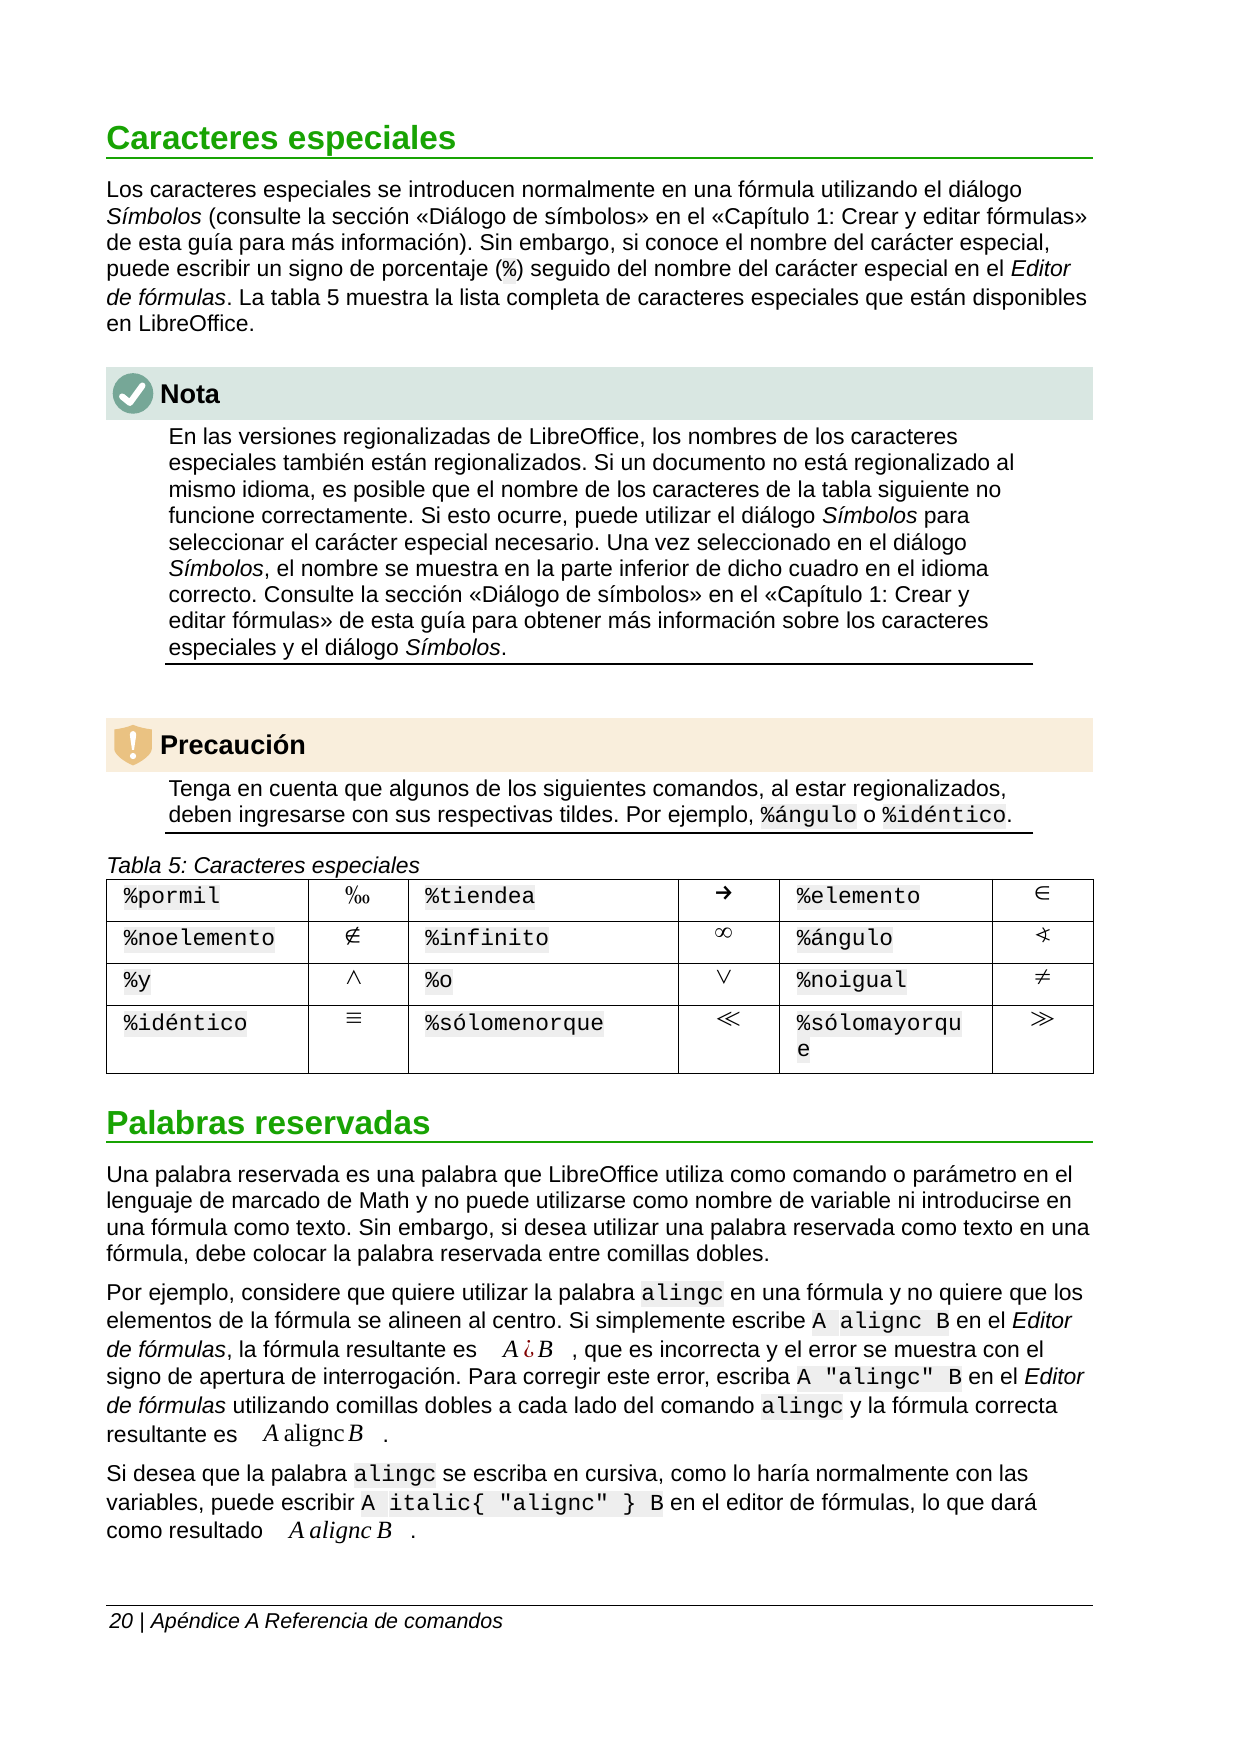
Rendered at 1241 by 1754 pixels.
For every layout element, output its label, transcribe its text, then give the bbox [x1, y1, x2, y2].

table_cell %o [409, 964, 678, 1005]
text Una palabra reservada es una palabra que LibreOffice utiliza como comando o parámetro en el lenguaje de marcado de Math y no puede utilizarse como nombre de variable ni introducirse en una fórmula como texto. Sin embargo, si desea utilizar una palabra reservada como texto en una fórmula, debe colocar la palabra reservada entre comillas dobles. [106, 1161, 1093, 1267]
table_cell [993, 922, 1093, 963]
text Tabla 5: Caracteres especiales [106, 852, 1093, 879]
table_cell %sólomayorque [780, 1006, 992, 1073]
table_header [993, 880, 1093, 921]
text Por ejemplo, considere que quiere utilizar la palabra alingc en una fórmula y no quiere que los elementos de la fórmula se alineen al centro. Si simplemente escribe A alignc B en el Editor de fórmulas, la fórmula resultante es , que es incorrecta y el error se muestra con el signo de apertura de interrogación. Para corregir este error, escriba A "alingc" B en el Editor de fórmulas utilizando comillas dobles a cada lado del comando alingc y la fórmula correcta resultante es . [106, 1279, 1093, 1448]
table_cell [679, 1006, 779, 1073]
text En las versiones regionalizadas de LibreOffice, los nombres de los caracteres especiales también están regionalizados. Si un documento no está regionalizado al mismo idioma, es posible que el nombre de los caracteres de la tabla siguiente no funcione correctamente. Si esto ocurre, puede utilizar el diálogo Símbolos para seleccionar el carácter especial necesario. Una vez seleccionado en el diálogo Símbolos, el nombre se muestra en la parte inferior de dicho cuadro en el idioma correcto. Consulte la sección «Diálogo de símbolos» en el «Capítulo 1: Crear y editar fórmulas» de esta guía para obtener más información sobre los caracteres especiales y el diálogo Símbolos. [165, 420, 1033, 663]
table_cell [993, 964, 1093, 1005]
table_header [679, 880, 779, 921]
table_cell [309, 1006, 408, 1073]
table_header %elemento [780, 880, 992, 921]
subtitle Caracteres especiales [106, 118, 1093, 157]
table_cell [993, 1006, 1093, 1073]
table_cell %idéntico [107, 1006, 308, 1073]
table_cell [679, 922, 779, 963]
table_cell %infinito [409, 922, 678, 963]
table_header [309, 880, 408, 921]
table_cell %sólomenorque [409, 1006, 678, 1073]
subtitle Palabras reservadas [106, 1103, 1093, 1141]
table_cell [309, 964, 408, 1005]
subtitle Precaución [106, 718, 1093, 772]
table_cell %noigual [780, 964, 992, 1005]
table_cell [679, 964, 779, 1005]
text Los caracteres especiales se introducen normalmente en una fórmula utilizando el diálogo Símbolos (consulte la sección «Diálogo de símbolos» en el «Capítulo 1: Crear y editar fórmulas» de esta guía para más información). Sin embargo, si conoce el nombre del carácter especial, puede escribir un signo de porcentaje (%) seguido del nombre del carácter especial en el Editor de fórmulas. La tabla 5 muestra la lista completa de caracteres especiales que están disponibles en LibreOffice. [106, 176, 1093, 336]
table_cell [309, 922, 408, 963]
table_header %pormil [107, 880, 308, 921]
subtitle Nota [106, 367, 1093, 420]
table_cell %y [107, 964, 308, 1005]
text Si desea que la palabra alingc se escriba en cursiva, como lo haría normalmente con las variables, puede escribir A italic{ "alignc" } B en el editor de fórmulas, lo que dará como resultado . [106, 1460, 1093, 1544]
table_header %tiendea [409, 880, 678, 921]
table_cell %ángulo [780, 922, 992, 963]
table_cell %noelemento [107, 922, 308, 963]
text Tenga en cuenta que algunos de los siguientes comandos, al estar regionalizados, deben ingresarse con sus respectivas tildes. Por ejemplo, %ángulo o %idéntico. [165, 772, 1033, 832]
